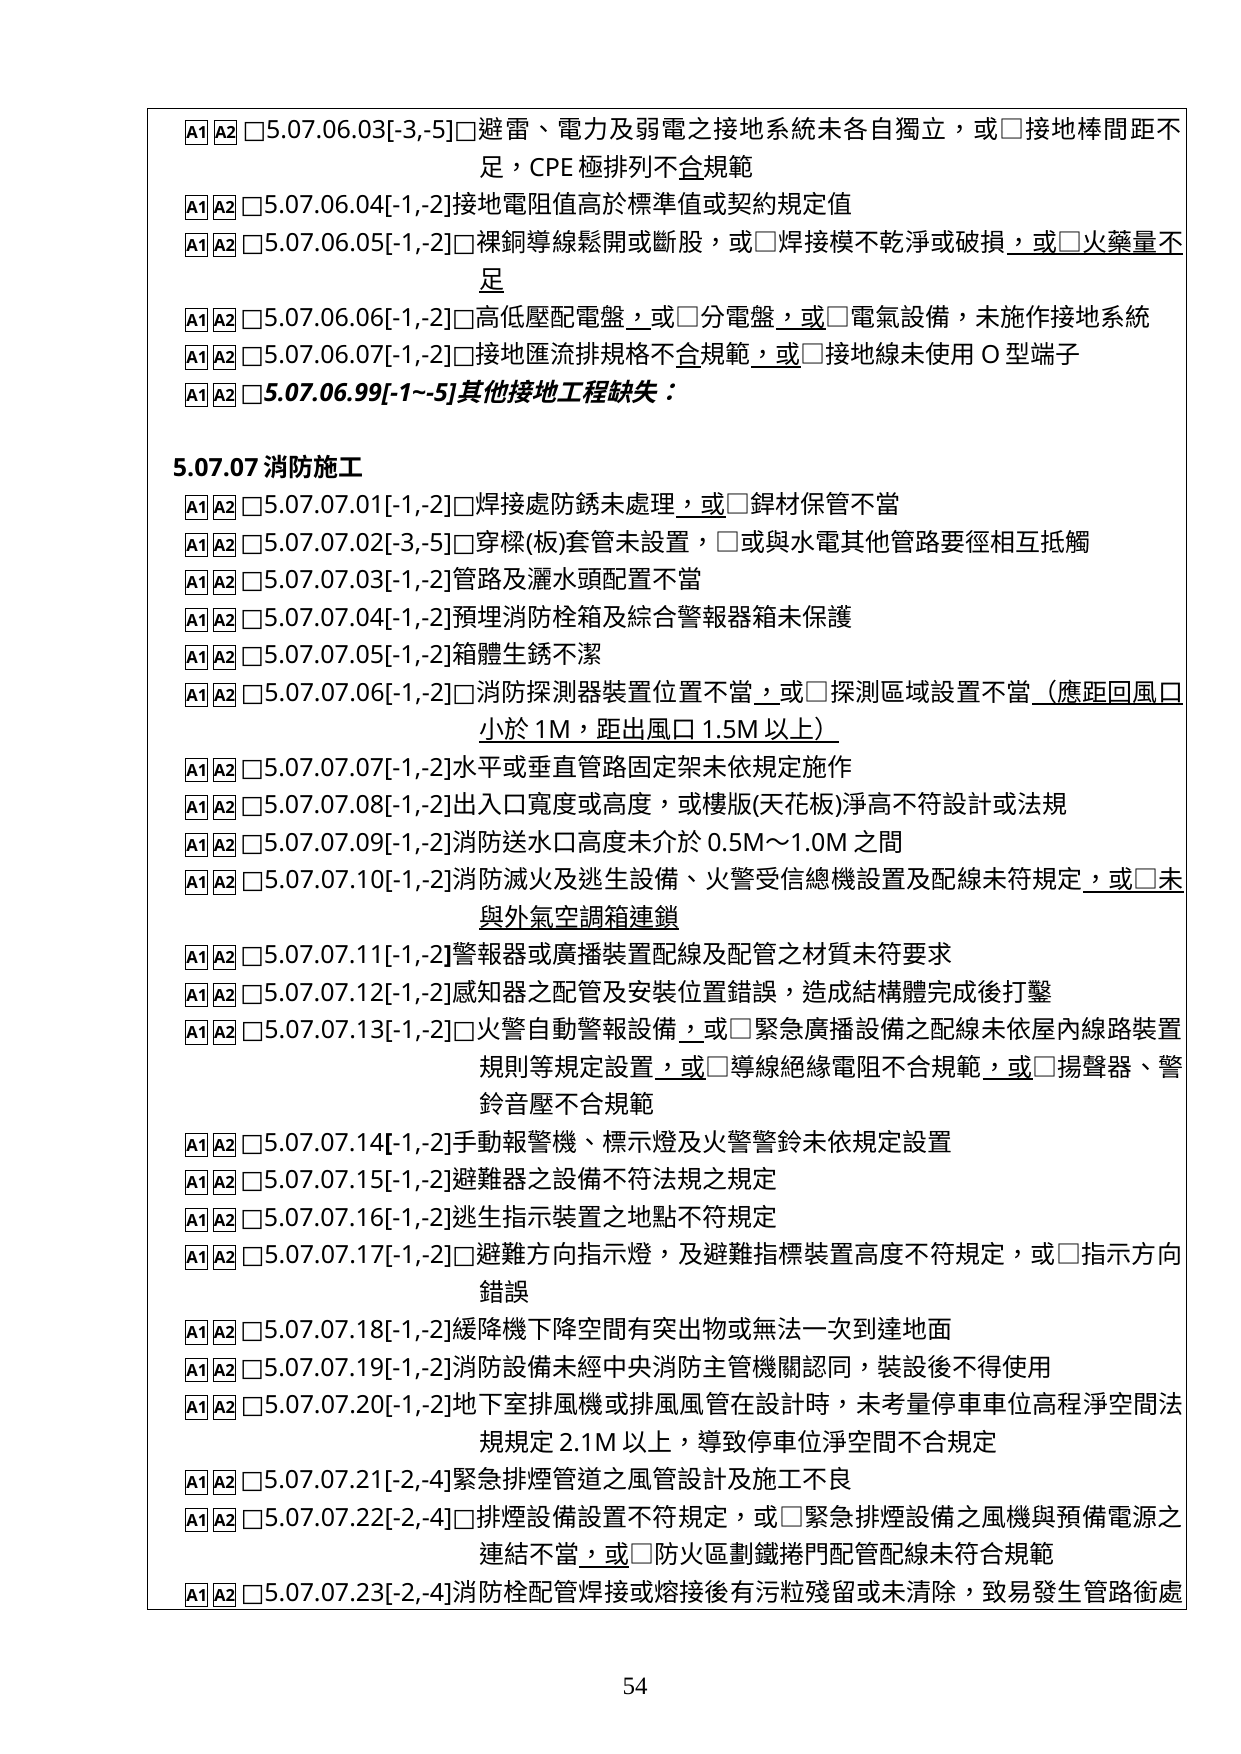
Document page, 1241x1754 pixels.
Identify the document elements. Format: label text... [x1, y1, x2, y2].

table_cell A1 A2 □5.07.06.03[-3,-5]□避雷、電力及弱電之接地系統未各自獨立，或□接地棒間距不足，CPE極排列不合規範 A1 A2 □5.07.06.04[-1,-2]接地電阻值高於標準值或契約規定值 A1 A2 □5.07.06.05[-1,-2]□裸銅導線鬆開或斷股，或□焊接模不乾淨或破損，或□火藥量不足 A1 A2 □5.07.06.06[-1,-2]□高低壓配電盤，或□分電盤，或□電氣設備，未施作接地系統 A1 A2 □5.07.06.07[-1,-2]□接地匯流排規格不合規範，或□接地線未使用O型端子 A1 A2 □5.07.06.99[-1~-5]其他接地工程缺失： 5.07.07消防施工 A1 A2 □5.07.07.01[-1,-2]□焊接處防銹未處理，或□銲材保管不當 A1 A2 □5.07.07.02[-3,-5]□穿樑(板)套管未設置，□或與水電其他管路要徑相互抵觸 A1 A2 □5.07.07.03[-1,-2]管路及灑水頭配置不當 A1 A2 □5.07.07.04[-1,-2]預埋消防栓箱及綜合警報器箱未保護 A1 A2 □5.07.07.05[-1,-2]箱體生銹不潔 A1 A2 □5.07.07.06[-1,-2]□消防探測器裝置位置不當，或□探測區域設置不當（應距回風口小於1M，距出風口1.5M以上） A1 A2 □5.07.07.07[-1,-2]水平或垂直管路固定架未依規定施作 A1 A2 □5.07.07.08[-1,-2]出入口寬度或高度，或樓版(天花板)淨高不符設計或法規 A1 A2 □5.07.07.09[-1,-2]消防送水口高度未介於0.5M～1.0M之間 A1 A2 □5.07.07.10[-1,-2]消防滅火及逃生設備、火警受信總機設置及配線未符規定，或□未與外氣空調箱連鎖 A1 A2 □5.07.07.11[-1,-2]警報器或廣播裝置配線及配管之材質未符要求 A1 A2 □5.07.07.12[-1,-2]感知器之配管及安裝位置錯誤，造成結構體完成後打鑿 A1 A2 □5.07.07.13[-1,-2]□火警自動警報設備，或□緊急廣播設備之配線未依屋內線路裝置規則等規定設置，或□導線絕緣電阻不合規範，或□揚聲器、警鈴音壓不合規範 A1 A2 □5.07.07.14[-1,-2]手動報警機、標示燈及火警警鈴未依規定設置 A1 A2 □5.07.07.15[-1,-2]避難器之設備不符法規之規定 A1 A2 □5.07.07.16[-1,-2]逃生指示裝置之地點不符規定 A1 A2 □5.07.07.17[-1,-2]□避難方向指示燈，及避難指標裝置高度不符規定，或□指示方向錯誤 A1 A2 □5.07.07.18[-1,-2]緩降機下降空間有突出物或無法一次到達地面 A1 A2 □5.07.07.19[-1,-2]消防設備未經中央消防主管機關認同，裝設後不得使用 A1 A2 □5.07.07.20[-1,-2]地下室排風機或排風風管在設計時，未考量停車車位高程淨空間法規規定2.1M以上，導致停車位淨空間不合規定 A1 A2 □5.07.07.21[-2,-4]緊急排煙管道之風管設計及施工不良 A1 A2 □5.07.07.22[-2,-4]□排煙設備設置不符規定，或□緊急排煙設備之風機與預備電源之連結不當，或□防火區劃鐵捲門配管配線未符合規範 A1 A2 □5.07.07.23[-2,-4]消防栓配管焊接或熔接後有污粒殘留或未清除，致易發生管路銜處 [148, 109, 1186, 1609]
